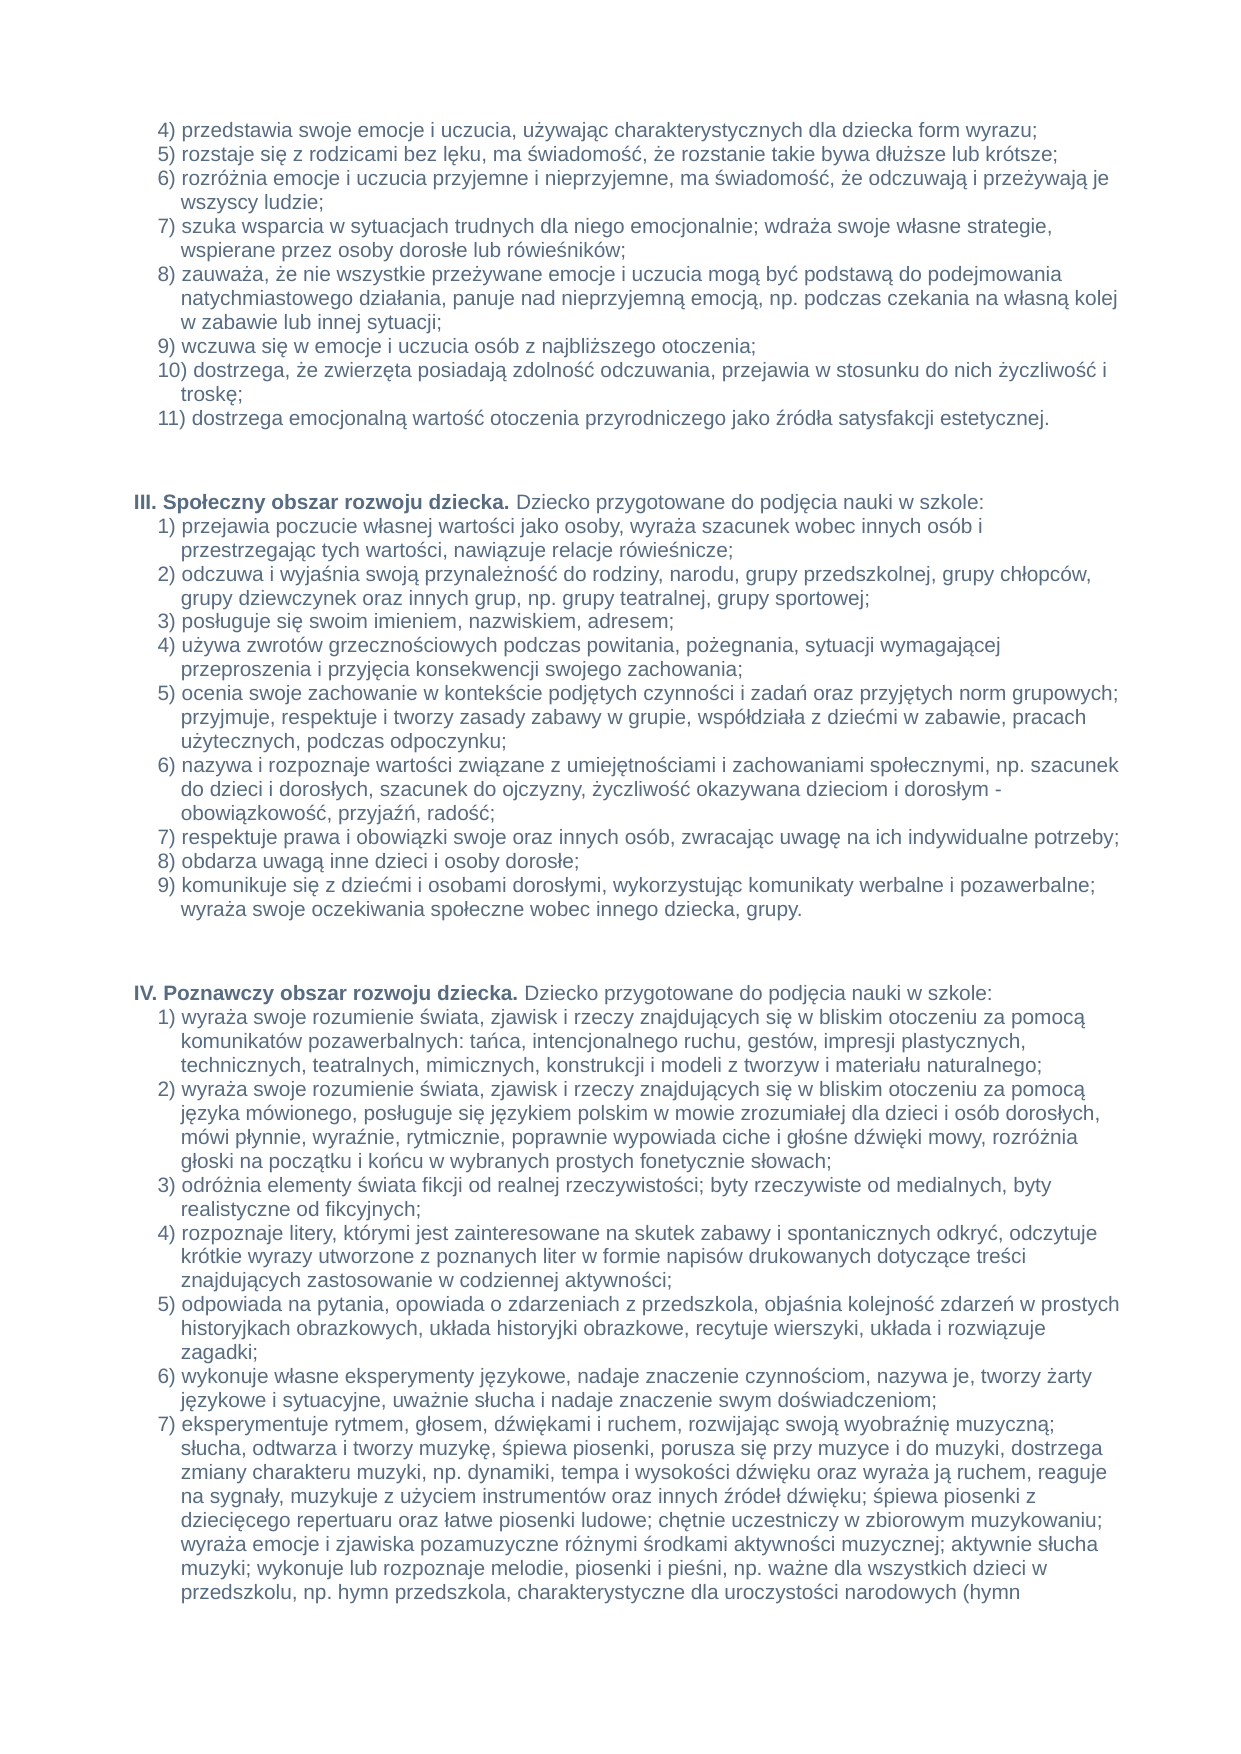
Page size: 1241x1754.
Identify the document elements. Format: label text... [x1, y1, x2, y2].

text 11) dostrzega emocjonalną wartość otoczenia przyrodniczego jako źródła satysfakcji estetycznej. [157, 406, 1122, 429]
text 7) eksperymentuje rytmem, głosem, dźwiękami i ruchem, rozwijając swoją wyobraźnię muzyczną; słucha, odtwarza i tworzy muzykę, śpiewa piosenki, porusza się przy muzyce i do muzyki, dostrzega zmiany charakteru muzyki, np. dynamiki, tempa i wysokości dźwięku oraz wyraża ją ruchem, reaguje na sygnały, muzykuje z użyciem instrumentów oraz innych źródeł dźwięku; śpiewa piosenki z dziecięcego repertuaru oraz łatwe piosenki ludowe; chętnie uczestniczy w zbiorowym muzykowaniu; wyraża emocje i zjawiska pozamuzyczne różnymi środkami aktywności muzycznej; aktywnie słucha muzyki; wykonuje lub rozpoznaje melodie, piosenki i pieśni, np. ważne dla wszystkich dzieci w przedszkolu, np. hymn przedszkola, charakterystyczne dla uroczystości narodowych (hymn [157, 1412, 1122, 1604]
text 3) odróżnia elementy świata fikcji od realnej rzeczywistości; byty rzeczywiste od medialnych, byty realistyczne od fikcyjnych; [157, 1172, 1122, 1220]
text 7) respektuje prawa i obowiązki swoje oraz innych osób, zwracając uwagę na ich indywidualne potrzeby; [157, 825, 1122, 849]
text 5) ocenia swoje zachowanie w kontekście podjętych czynności i zadań oraz przyjętych norm grupowych; przyjmuje, respektuje i tworzy zasady zabawy w grupie, współdziała z dziećmi w zabawie, pracach użytecznych, podczas odpoczynku; [157, 681, 1122, 753]
text IV. Poznawczy obszar rozwoju dziecka. Dziecko przygotowane do podjęcia nauki w szkole: [134, 981, 1122, 1005]
text 9) komunikuje się z dziećmi i osobami dorosłymi, wykorzystując komunikaty werbalne i pozawerbalne; wyraża swoje oczekiwania społeczne wobec innego dziecka, grupy. [157, 873, 1122, 921]
text 2) odczuwa i wyjaśnia swoją przynależność do rodziny, narodu, grupy przedszkolnej, grupy chłopców, grupy dziewczynek oraz innych grup, np. grupy teatralnej, grupy sportowej; [157, 561, 1122, 609]
text 6) nazywa i rozpoznaje wartości związane z umiejętnościami i zachowaniami społecznymi, np. szacunek do dzieci i dorosłych, szacunek do ojczyzny, życzliwość okazywana dzieciom i dorosłym - obowiązkowość, przyjaźń, radość; [157, 753, 1122, 825]
text III. Społeczny obszar rozwoju dziecka. Dziecko przygotowane do podjęcia nauki w szkole: [134, 489, 1122, 513]
text 6) wykonuje własne eksperymenty językowe, nadaje znaczenie czynnościom, nazywa je, tworzy żarty językowe i sytuacyjne, uważnie słucha i nadaje znaczenie swym doświadczeniom; [157, 1364, 1122, 1412]
text 5) odpowiada na pytania, opowiada o zdarzeniach z przedszkola, objaśnia kolejność zdarzeń w prostych historyjkach obrazkowych, układa historyjki obrazkowe, recytuje wierszyki, układa i rozwiązuje zagadki; [157, 1292, 1122, 1364]
text 1) przejawia poczucie własnej wartości jako osoby, wyraża szacunek wobec innych osób i przestrzegając tych wartości, nawiązuje relacje rówieśnicze; [157, 513, 1122, 561]
text 10) dostrzega, że zwierzęta posiadają zdolność odczuwania, przejawia w stosunku do nich życzliwość i troskę; [157, 358, 1122, 406]
text 7) szuka wsparcia w sytuacjach trudnych dla niego emocjonalnie; wdraża swoje własne strategie, wspierane przez osoby dorosłe lub rówieśników; [157, 214, 1122, 262]
text 2) wyraża swoje rozumienie świata, zjawisk i rzeczy znajdujących się w bliskim otoczeniu za pomocą języka mówionego, posługuje się językiem polskim w mowie zrozumiałej dla dzieci i osób dorosłych, mówi płynnie, wyraźnie, rytmicznie, poprawnie wypowiada ciche i głośne dźwięki mowy, rozróżnia głoski na początku i końcu w wybranych prostych fonetycznie słowach; [157, 1077, 1122, 1172]
text 5) rozstaje się z rodzicami bez lęku, ma świadomość, że rozstanie takie bywa dłuższe lub krótsze; [157, 142, 1122, 166]
text 1) wyraża swoje rozumienie świata, zjawisk i rzeczy znajdujących się w bliskim otoczeniu za pomocą komunikatów pozawerbalnych: tańca, intencjonalnego ruchu, gestów, impresji plastycznych, technicznych, teatralnych, mimicznych, konstrukcji i modeli z tworzyw i materiału naturalnego; [157, 1005, 1122, 1077]
text 3) posługuje się swoim imieniem, nazwiskiem, adresem; [157, 609, 1122, 633]
text 8) zauważa, że nie wszystkie przeżywane emocje i uczucia mogą być podstawą do podejmowania natychmiastowego działania, panuje nad nieprzyjemną emocją, np. podczas czekania na własną kolej w zabawie lub innej sytuacji; [157, 262, 1122, 334]
text 4) przedstawia swoje emocje i uczucia, używając charakterystycznych dla dziecka form wyrazu; [157, 118, 1122, 142]
text 4) używa zwrotów grzecznościowych podczas powitania, pożegnania, sytuacji wymagającej przeproszenia i przyjęcia konsekwencji swojego zachowania; [157, 633, 1122, 681]
text 8) obdarza uwagą inne dzieci i osoby dorosłe; [157, 849, 1122, 873]
text 9) wczuwa się w emocje i uczucia osób z najbliższego otoczenia; [157, 334, 1122, 358]
text 4) rozpoznaje litery, którymi jest zainteresowane na skutek zabawy i spontanicznych odkryć, odczytuje krótkie wyrazy utworzone z poznanych liter w formie napisów drukowanych dotyczące treści znajdujących zastosowanie w codziennej aktywności; [157, 1220, 1122, 1292]
text 6) rozróżnia emocje i uczucia przyjemne i nieprzyjemne, ma świadomość, że odczuwają i przeżywają je wszyscy ludzie; [157, 166, 1122, 214]
